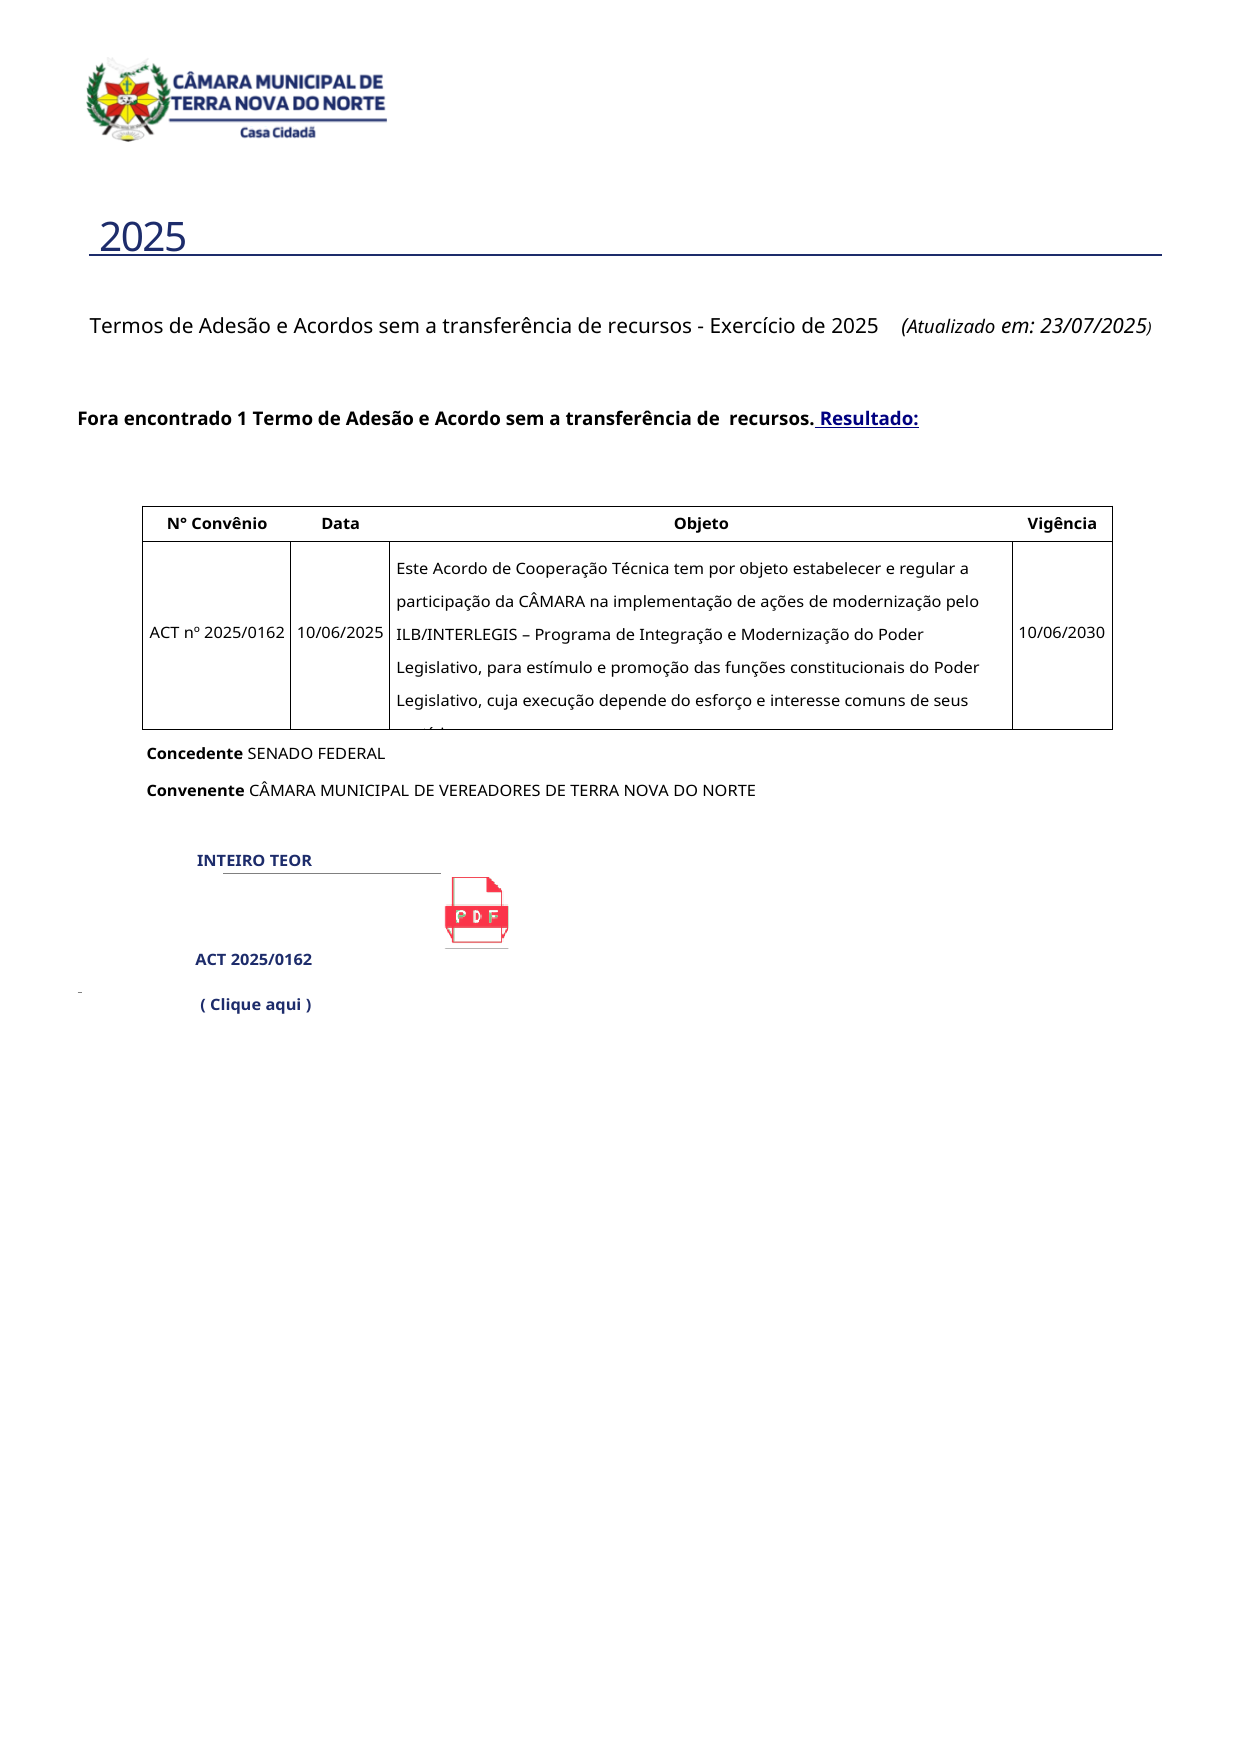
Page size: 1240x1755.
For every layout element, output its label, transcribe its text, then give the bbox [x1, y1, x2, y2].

text 2025 [89, 208, 1173, 263]
table_cell ACT nº 2025/0162 [143, 542, 290, 729]
table_header Data [290, 507, 390, 541]
table_cell Este Acordo de Cooperação Técnica tem por objeto estabelecer e regular a participação da CÂMARA na implementação de ações de modernização pelo ILB/INTERLEGIS – Programa de Integração e Modernização do Poder Legislativo, para estímulo e promoção das funções constitucionais do Poder Legislativo, cuja execução depende do esforço e interesse comuns de seus partícipes. [390, 542, 1012, 729]
table_cell 10/06/2030 [1013, 542, 1112, 729]
text INTEIRO TEOR ACT 2025/0162 [195, 850, 339, 970]
table_header Objeto [390, 507, 1012, 541]
table_header N° Convênio [143, 507, 290, 541]
picture [86, 57, 392, 146]
table_header Vigência [1013, 507, 1112, 541]
text Fora encontrado 1 Termo de Adesão e Acordo sem a transferência de recursos. Resultado: [77, 405, 924, 430]
text ( Clique aqui ) [200, 994, 1173, 1015]
picture [444, 877, 509, 949]
text Concedente SENADO FEDERAL [146, 743, 1173, 764]
text Termos de Adesão e Acordos sem a transferência de recursos - Exercício de 2025 (Atualizado em: 23/07/2025) [89, 311, 1173, 340]
table_cell 10/06/2025 [291, 542, 389, 729]
text Convenente CÂMARA MUNICIPAL DE VEREADORES DE TERRA NOVA DO NORTE [146, 780, 1173, 801]
